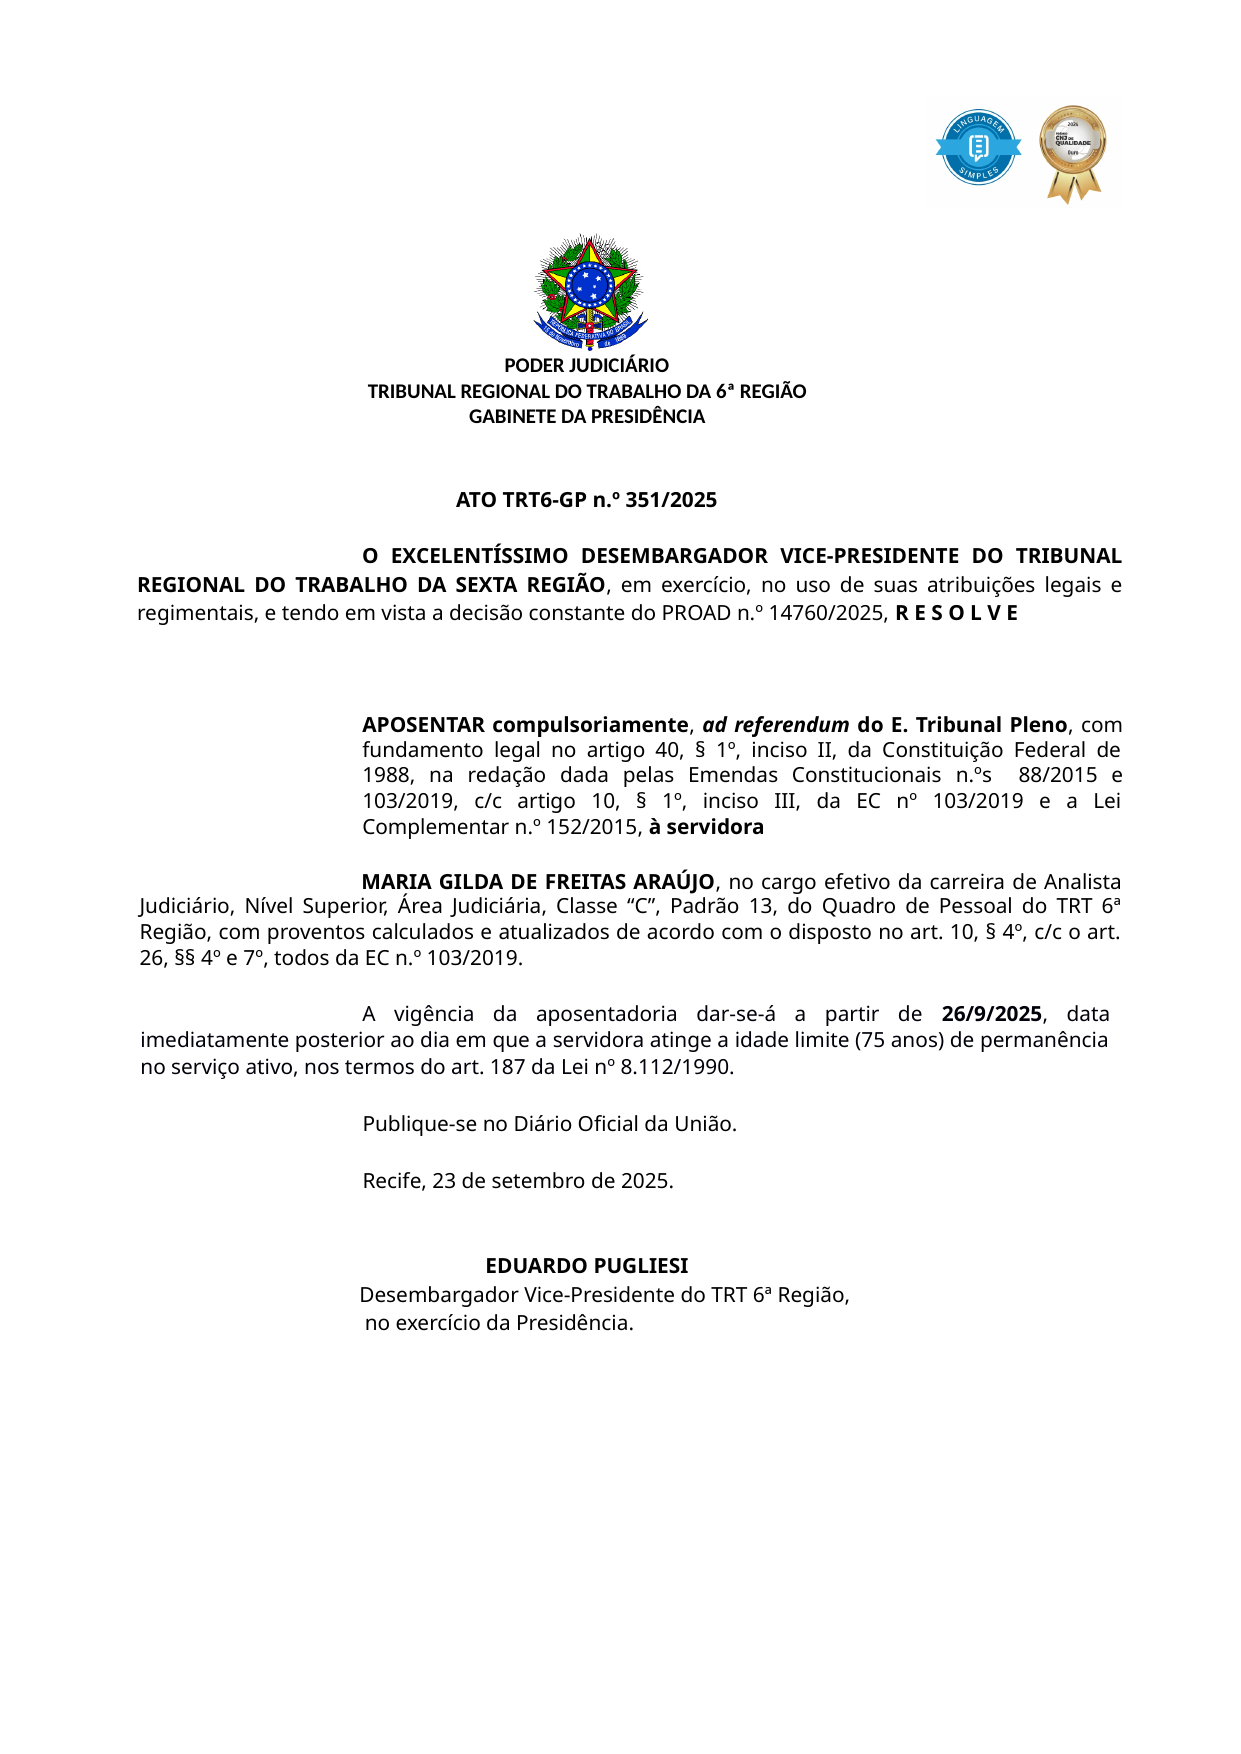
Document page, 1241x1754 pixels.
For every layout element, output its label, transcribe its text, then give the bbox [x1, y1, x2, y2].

text A vigência da aposentadoria dar-se-á a partir de 26/9/2025, data imediatamente posterior ao dia em que a servidora atinge a idade limite (75 anos) de permanência no serviço ativo, nos termos do art. 187 da Lei nº 8.112/1990. [140, 1000, 1110, 1081]
text O EXCELENTÍSSIMO DESEMBARGADOR VICE-PRESIDENTE DO TRIBUNAL REGIONAL DO TRABALHO DA SEXTA REGIÃO, em exercício, no uso de suas atribuições legais e regimentais, e tendo em vista a decisão constante do PROAD n.º 14760/2025, R E S O L V E [137, 542, 1123, 627]
text no exercício da Presidência. [139, 1308, 1034, 1337]
text ATO TRT6-GP n.º 351/2025 [139, 485, 1034, 513]
text MARIA GILDA DE FREITAS ARAÚJO, no cargo efetivo da carreira de Analista Judiciário, Nível Superior, Área Judiciária, Classe “C”, Padrão 13, do Quadro de Pessoal do TRT 6ª Região, com proventos calculados e atualizados de acordo com o disposto no art. 10, § 4º, c/c o art. 26, §§ 4º e 7º, todos da EC n.º 103/2019. [139, 869, 1123, 971]
text Publique-se no Diário Oficial da União. [139, 1109, 1034, 1138]
text Recife, 23 de setembro de 2025. [139, 1166, 1034, 1194]
text GABINETE DA PRESIDÊNCIA [52, 403, 1123, 429]
text APOSENTAR compulsoriamente, ad referendum do E. Tribunal Pleno, com fundamento legal no artigo 40, § 1º, inciso II, da Constituição Federal de 1988, na redação dada pelas Emendas Constitucionais n.ºs 88/2015 e 103/2019, c/c artigo 10, § 1º, inciso III, da EC nº 103/2019 e a Lei Complementar n.º 152/2015, à servidora [362, 712, 1123, 840]
text Desembargador Vice-Presidente do TRT 6ª Região, [51, 1280, 1034, 1308]
text TRIBUNAL REGIONAL DO TRABALHO DA 6ª REGIÃO [52, 378, 1123, 403]
text PODER JUDICIÁRIO [51, 352, 1123, 378]
text EDUARDO PUGLIESI [139, 1251, 1034, 1280]
